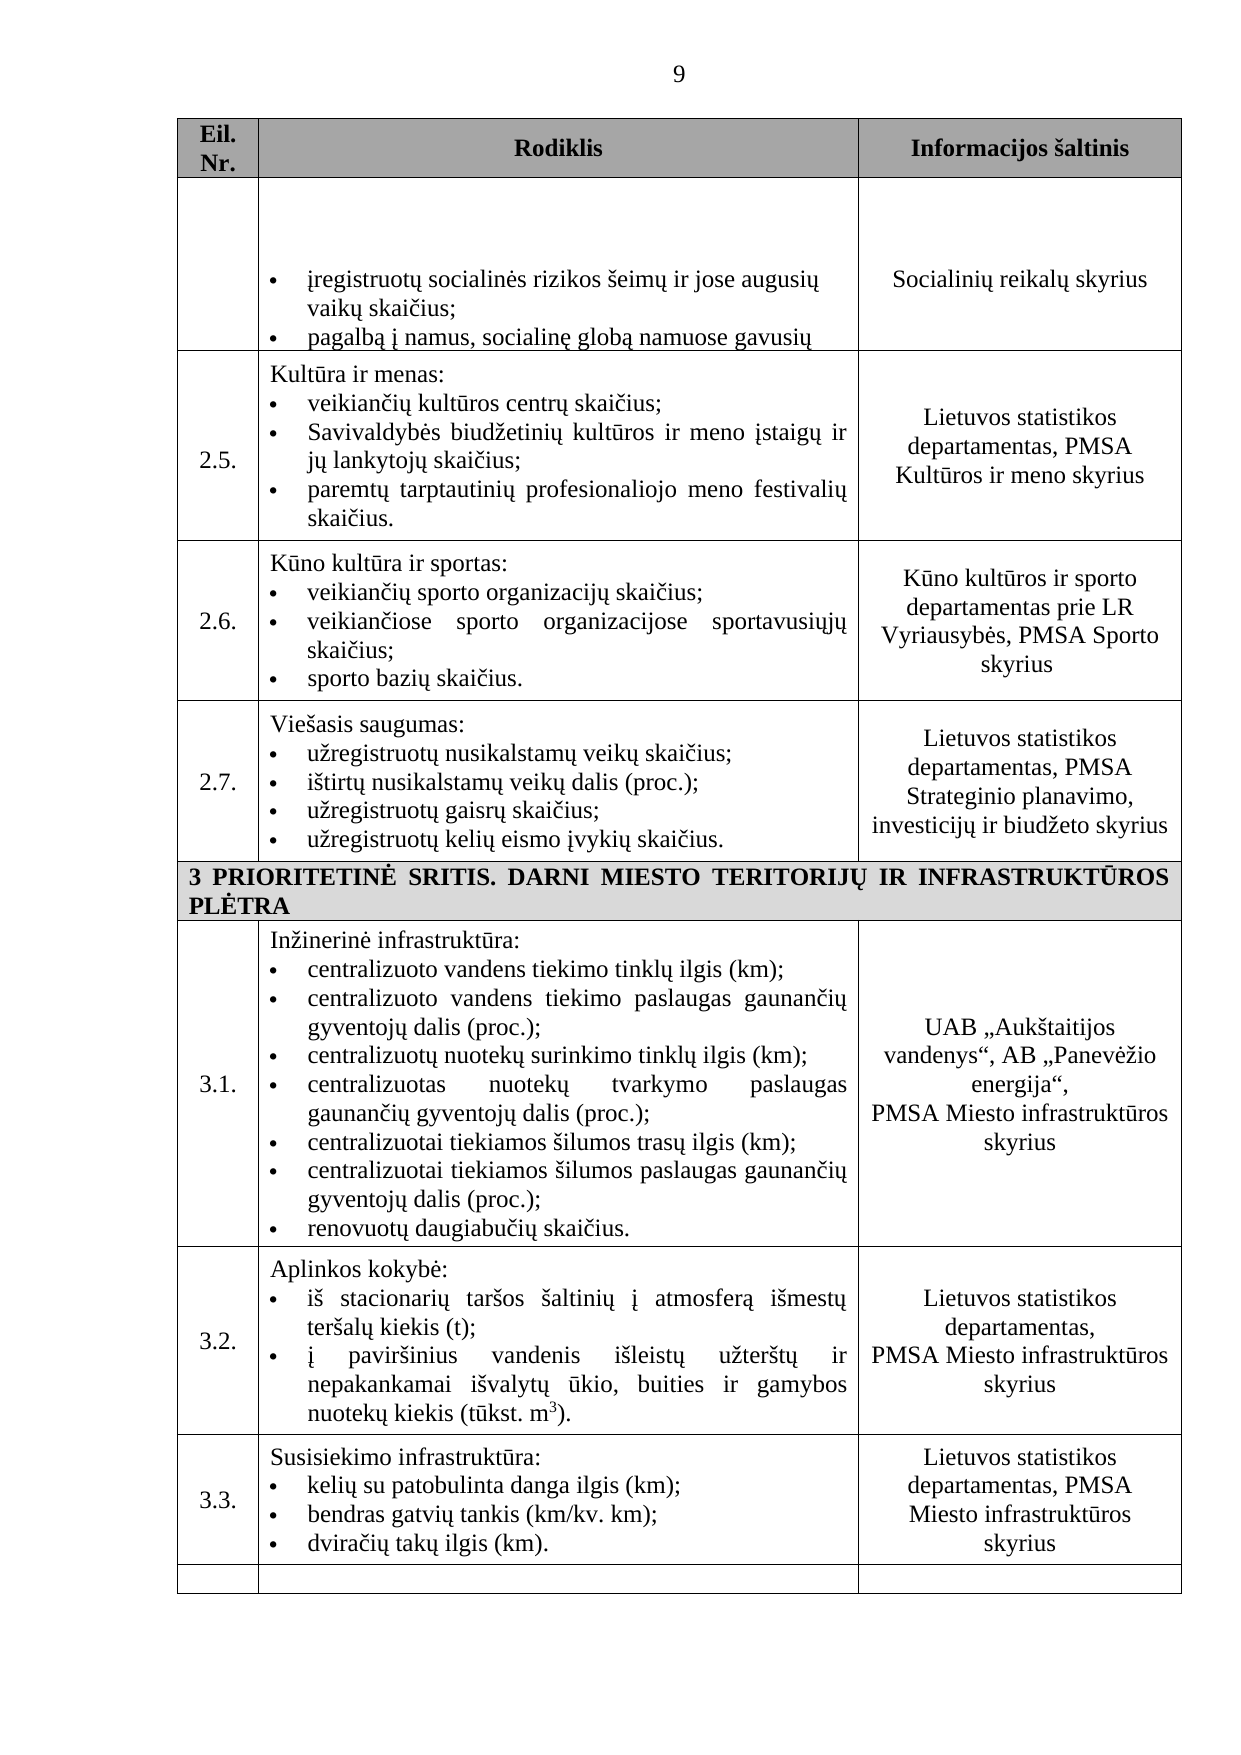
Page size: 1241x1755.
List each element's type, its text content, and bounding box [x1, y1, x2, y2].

table_cell Lietuvos statistikos departamentas, PMSA Miesto infrastruktūros skyrius [859, 1247, 1181, 1434]
table_cell Lietuvos statistikos departamentas, PMSA Kultūros ir meno skyrius [859, 351, 1181, 540]
table_cell 3 PRIORITETINĖ SRITIS. DARNI MIESTO TERITORIJŲ IR INFRASTRUKTŪROS PLĖTRA [178, 862, 1181, 920]
table_cell 3.2. [178, 1247, 258, 1434]
table_cell [178, 1565, 258, 1593]
table_cell Viešasis saugumas:  užregistruotų nusikalstamų veikų skaičius;  ištirtų nusikalstamų veikų dalis (proc.);  užregistruotų gaisrų skaičius;  užregistruotų kelių eismo įvykių skaičius. [259, 701, 858, 861]
table_cell [259, 1565, 858, 1593]
table_cell Kūno kultūros ir sporto departamentas prie LR Vyriausybės, PMSA Sporto skyrius [859, 541, 1181, 700]
table_cell 2.7. [178, 701, 258, 861]
table_cell Kūno kultūra ir sportas:  veikiančių sporto organizacijų skaičius;  veikiančiose sporto organizacijose sportavusiųjų skaičius;  sporto bazių skaičius. [259, 541, 858, 700]
table_cell [859, 1565, 1181, 1593]
table_cell 2.5. [178, 351, 258, 540]
table_cell 3.1. [178, 921, 258, 1246]
table_cell Susisiekimo infrastruktūra:  kelių su patobulinta danga ilgis (km);  bendras gatvių tankis (km/kv. km);  dviračių takų ilgis (km). [259, 1435, 858, 1564]
table_header Rodiklis [259, 119, 858, 177]
table_cell UAB „Aukštaitijos vandenys“, AB „Panevėžio energija“, PMSA Miesto infrastruktūros skyrius [859, 921, 1181, 1246]
table_cell 3.3. [178, 1435, 258, 1564]
table_header Eil. Nr. [178, 119, 258, 177]
table_cell Socialinių reikalų skyrius [859, 178, 1181, 350]
table_cell 2.6. [178, 541, 258, 700]
table_cell [178, 178, 258, 350]
table_cell Socialinė apsauga:  įregistruotų socialinės rizikos šeimų ir jose augusių vaikų skaičius;  pagalbą į namus, socialinę globą namuose gavusių asmenų skaičius;  socialinės pašalpos gavėjų skaičius;  išlaidos socialinėms pašalpoms (tūkst. Eur). [259, 178, 858, 350]
table_cell Aplinkos kokybė:  iš stacionarių taršos šaltinių į atmosferą išmestų teršalų kiekis (t);  į paviršinius vandenis išleistų užterštų ir nepakankamai išvalytų ūkio, buities ir gamybos nuotekų kiekis (tūkst. m3). [259, 1247, 858, 1434]
table_cell Lietuvos statistikos departamentas, PMSA Miesto infrastruktūros skyrius [859, 1435, 1181, 1564]
table_cell Lietuvos statistikos departamentas, PMSA Strateginio planavimo, investicijų ir biudžeto skyrius [859, 701, 1181, 861]
table_cell Inžinerinė infrastruktūra:  centralizuoto vandens tiekimo tinklų ilgis (km);  centralizuoto vandens tiekimo paslaugas gaunančių gyventojų dalis (proc.);  centralizuotų nuotekų surinkimo tinklų ilgis (km);  centralizuotas nuotekų tvarkymo paslaugas gaunančių gyventojų dalis (proc.);  centralizuotai tiekiamos šilumos trasų ilgis (km);  centralizuotai tiekiamos šilumos paslaugas gaunančių gyventojų dalis (proc.);  renovuotų daugiabučių skaičius. [259, 921, 858, 1246]
table_header Informacijos šaltinis [859, 119, 1181, 177]
table_cell Kultūra ir menas:  veikiančių kultūros centrų skaičius;  Savivaldybės biudžetinių kultūros ir meno įstaigų ir jų lankytojų skaičius;  paremtų tarptautinių profesionaliojo meno festivalių skaičius. [259, 351, 858, 540]
